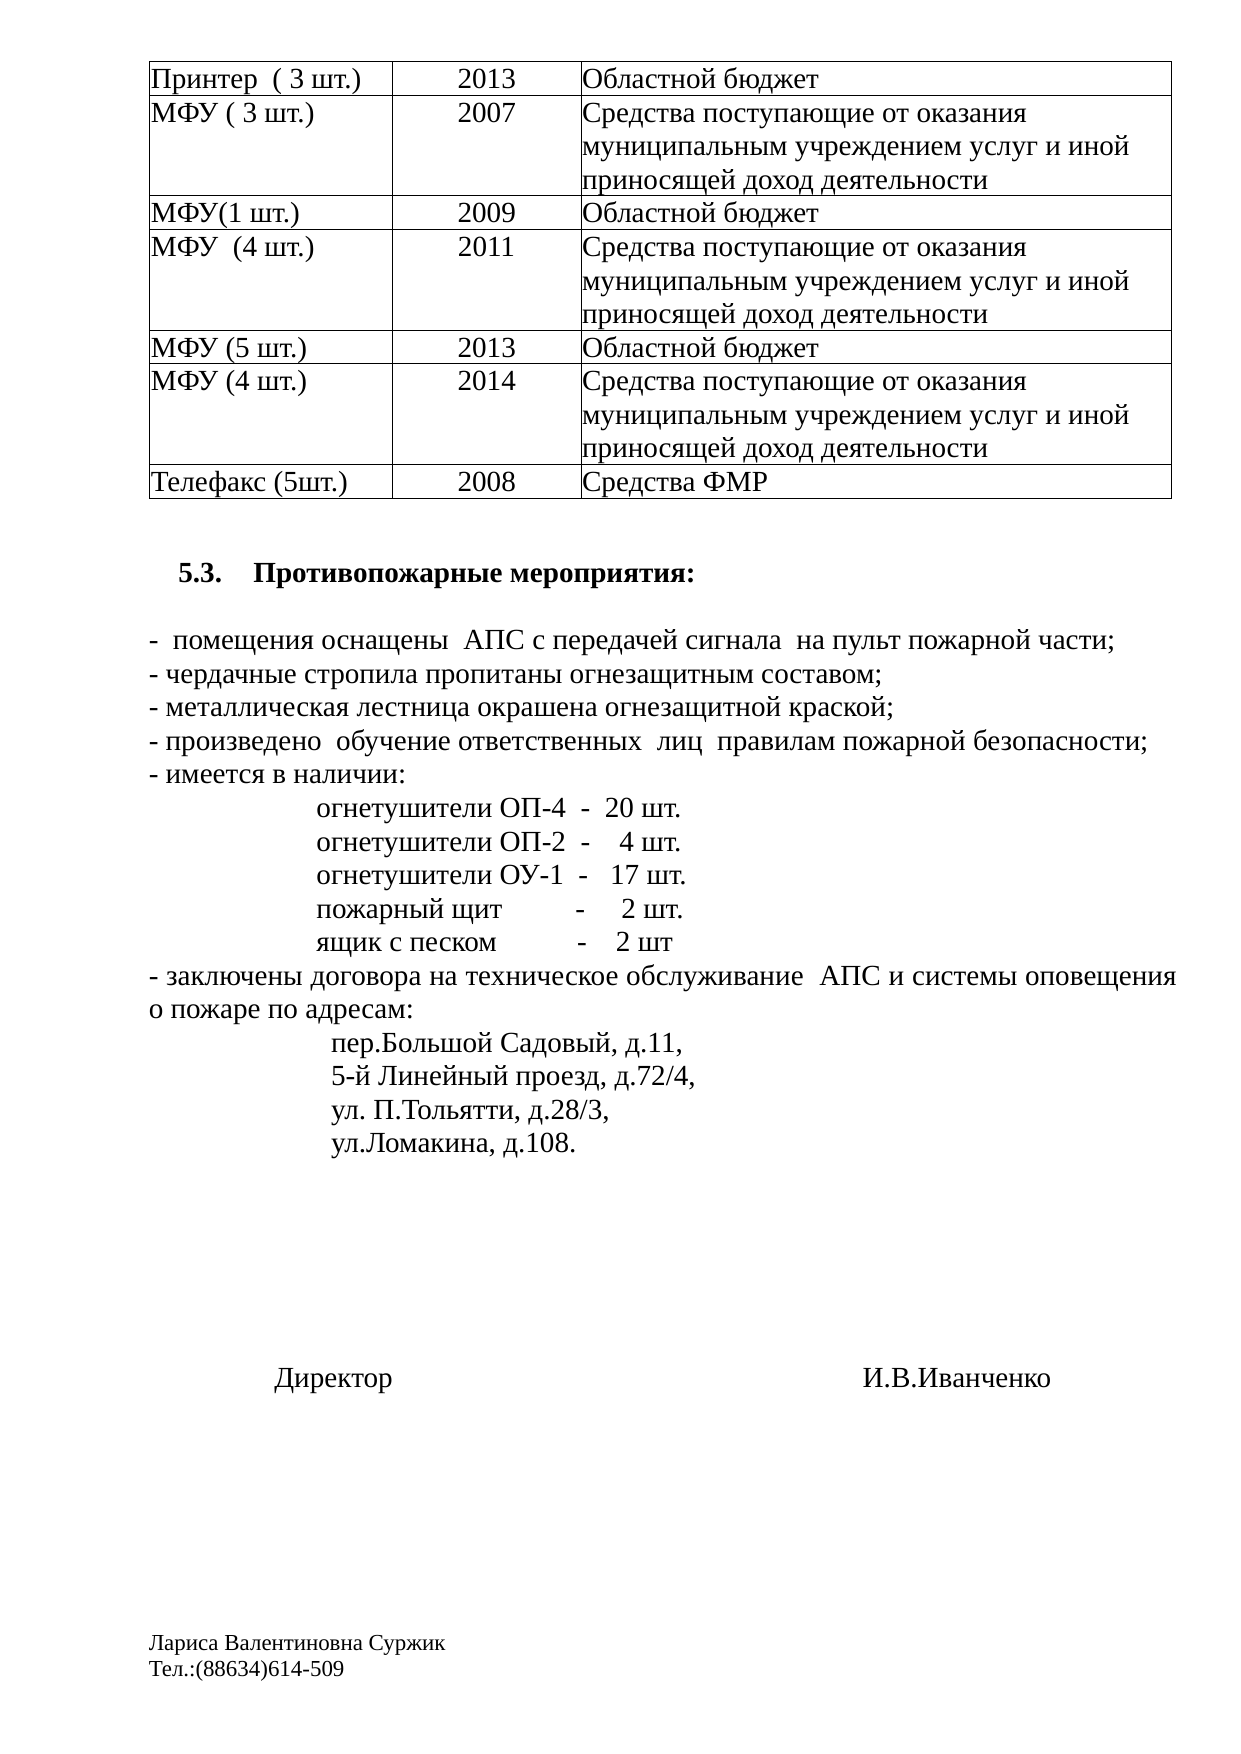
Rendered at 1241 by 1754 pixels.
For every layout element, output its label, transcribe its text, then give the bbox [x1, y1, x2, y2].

table_cell Средства поступающие от оказания муниципальным учреждением услуг и иной приносящей доход деятельности [582, 230, 1171, 330]
text ящик с песком - 2 шт [148, 924, 1177, 958]
table_cell Средства ФМР [582, 465, 1171, 498]
text Директор И.В.Иванченко [148, 1360, 1177, 1394]
text ул.Ломакина, д.108. [148, 1126, 1177, 1159]
table_cell МФУ (4 шт.) [150, 364, 392, 464]
table_cell 2011 [393, 230, 581, 330]
table_cell 2007 [393, 96, 581, 195]
text Тел.:(88634)614-509 [148, 1655, 1177, 1681]
text пожарный щит - 2 шт. [148, 891, 1177, 924]
table_cell Принтер ( 3 шт.) [150, 62, 392, 94]
table_cell МФУ ( 3 шт.) [150, 96, 392, 195]
table_cell 2009 [393, 196, 581, 229]
table_cell Средства поступающие от оказания муниципальным учреждением услуг и иной приносящей доход деятельности [582, 364, 1171, 464]
text - чердачные стропила пропитаны огнезащитным составом; [148, 656, 1177, 689]
table_cell 2013 [393, 62, 581, 94]
table_cell Средства поступающие от оказания муниципальным учреждением услуг и иной приносящей доход деятельности [582, 96, 1171, 195]
table_cell Областной бюджет [582, 331, 1171, 363]
table_cell 2014 [393, 364, 581, 464]
text 5-й Линейный проезд, д.72/4, [148, 1058, 1177, 1092]
text огнетушители ОП-2 - 4 шт. [148, 824, 1177, 857]
table_cell 2008 [393, 465, 581, 498]
text Лариса Валентиновна Суржик [148, 1629, 1177, 1655]
text - произведено обучение ответственных лиц правилам пожарной безопасности; [148, 723, 1177, 757]
text - металлическая лестница окрашена огнезащитной краской; [148, 689, 1177, 723]
text огнетушители ОУ-1 - 17 шт. [148, 857, 1177, 891]
table_cell Областной бюджет [582, 196, 1171, 229]
text огнетушители ОП-4 - 20 шт. [148, 790, 1177, 824]
text - имеется в наличии: [148, 757, 1177, 790]
table_cell Областной бюджет [582, 62, 1171, 94]
table_cell МФУ(1 шт.) [150, 196, 392, 229]
text - помещения оснащены АПС с передачей сигнала на пульт пожарной части; [148, 622, 1177, 656]
table_cell Телефакс (5шт.) [150, 465, 392, 498]
table_cell МФУ (4 шт.) [150, 230, 392, 330]
text ул. П.Тольятти, д.28/3, [148, 1092, 1177, 1126]
table_cell МФУ (5 шт.) [150, 331, 392, 363]
text пер.Большой Садовый, д.11, [148, 1025, 1177, 1058]
table_cell 2013 [393, 331, 581, 363]
text - заключены договора на техническое обслуживание АПС и системы оповещения о пожаре по адресам: [148, 958, 1177, 1025]
list Противопожарные мероприятия: [178, 555, 1177, 589]
